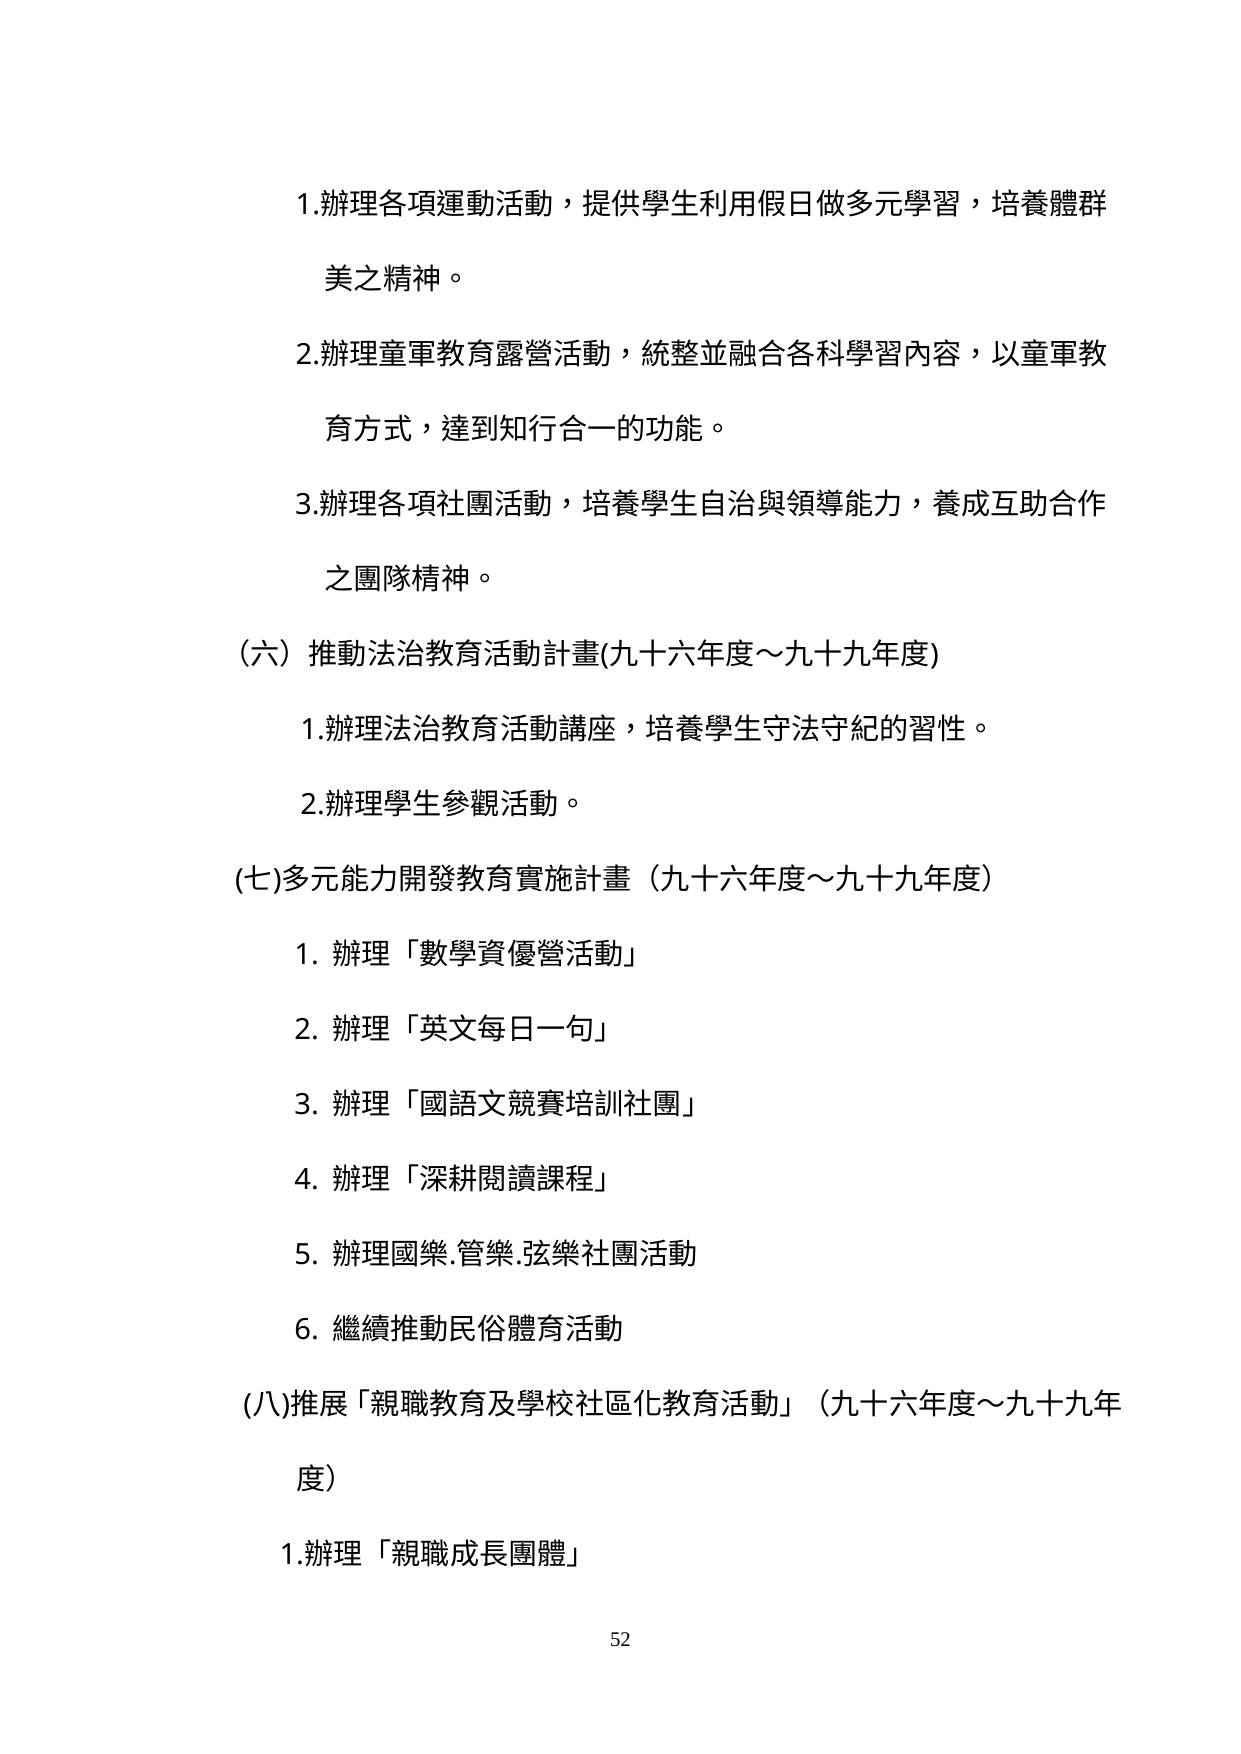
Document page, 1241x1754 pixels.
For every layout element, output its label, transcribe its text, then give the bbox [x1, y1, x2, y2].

list 繼續推動民俗體育活動 [294, 1289, 1122, 1364]
list 辦理「數學資優營活動」 [294, 914, 1122, 989]
list 辦理「國語文競賽培訓社團」 [294, 1064, 1122, 1139]
text (八)推展「親職教育及學校社區化教育活動」（九十六年度～九十九年度） [243, 1364, 1122, 1514]
text 1.辦理法治教育活動講座，培養學生守法守紀的習性。 [154, 689, 1122, 764]
text 1.辦理各項運動活動，提供學生利用假日做多元學習，培養體群美之精神。 [295, 164, 1122, 314]
text 1.辦理「親職成長團體」 [192, 1514, 1122, 1589]
list 辦理「深耕閱讀課程」 [294, 1139, 1122, 1214]
text 3.辦理各項社團活動，培養學生自治與領導能力，養成互助合作之團隊棈神。 [295, 464, 1122, 614]
list 辦理國樂.管樂.弦樂社團活動 [294, 1214, 1122, 1289]
text 2.辦理童軍教育露營活動，統整並融合各科學習內容，以童軍教育方式，達到知行合一的功能。 [295, 314, 1122, 464]
text 2.辦理學生參觀活動。 [154, 764, 1122, 839]
text (七)多元能力開發教育實施計畫（九十六年度～九十九年度） [118, 839, 1122, 914]
list 辦理「英文每日一句」 [294, 989, 1122, 1064]
text （六）推動法治教育活動計畫(九十六年度～九十九年度) [192, 614, 1122, 689]
